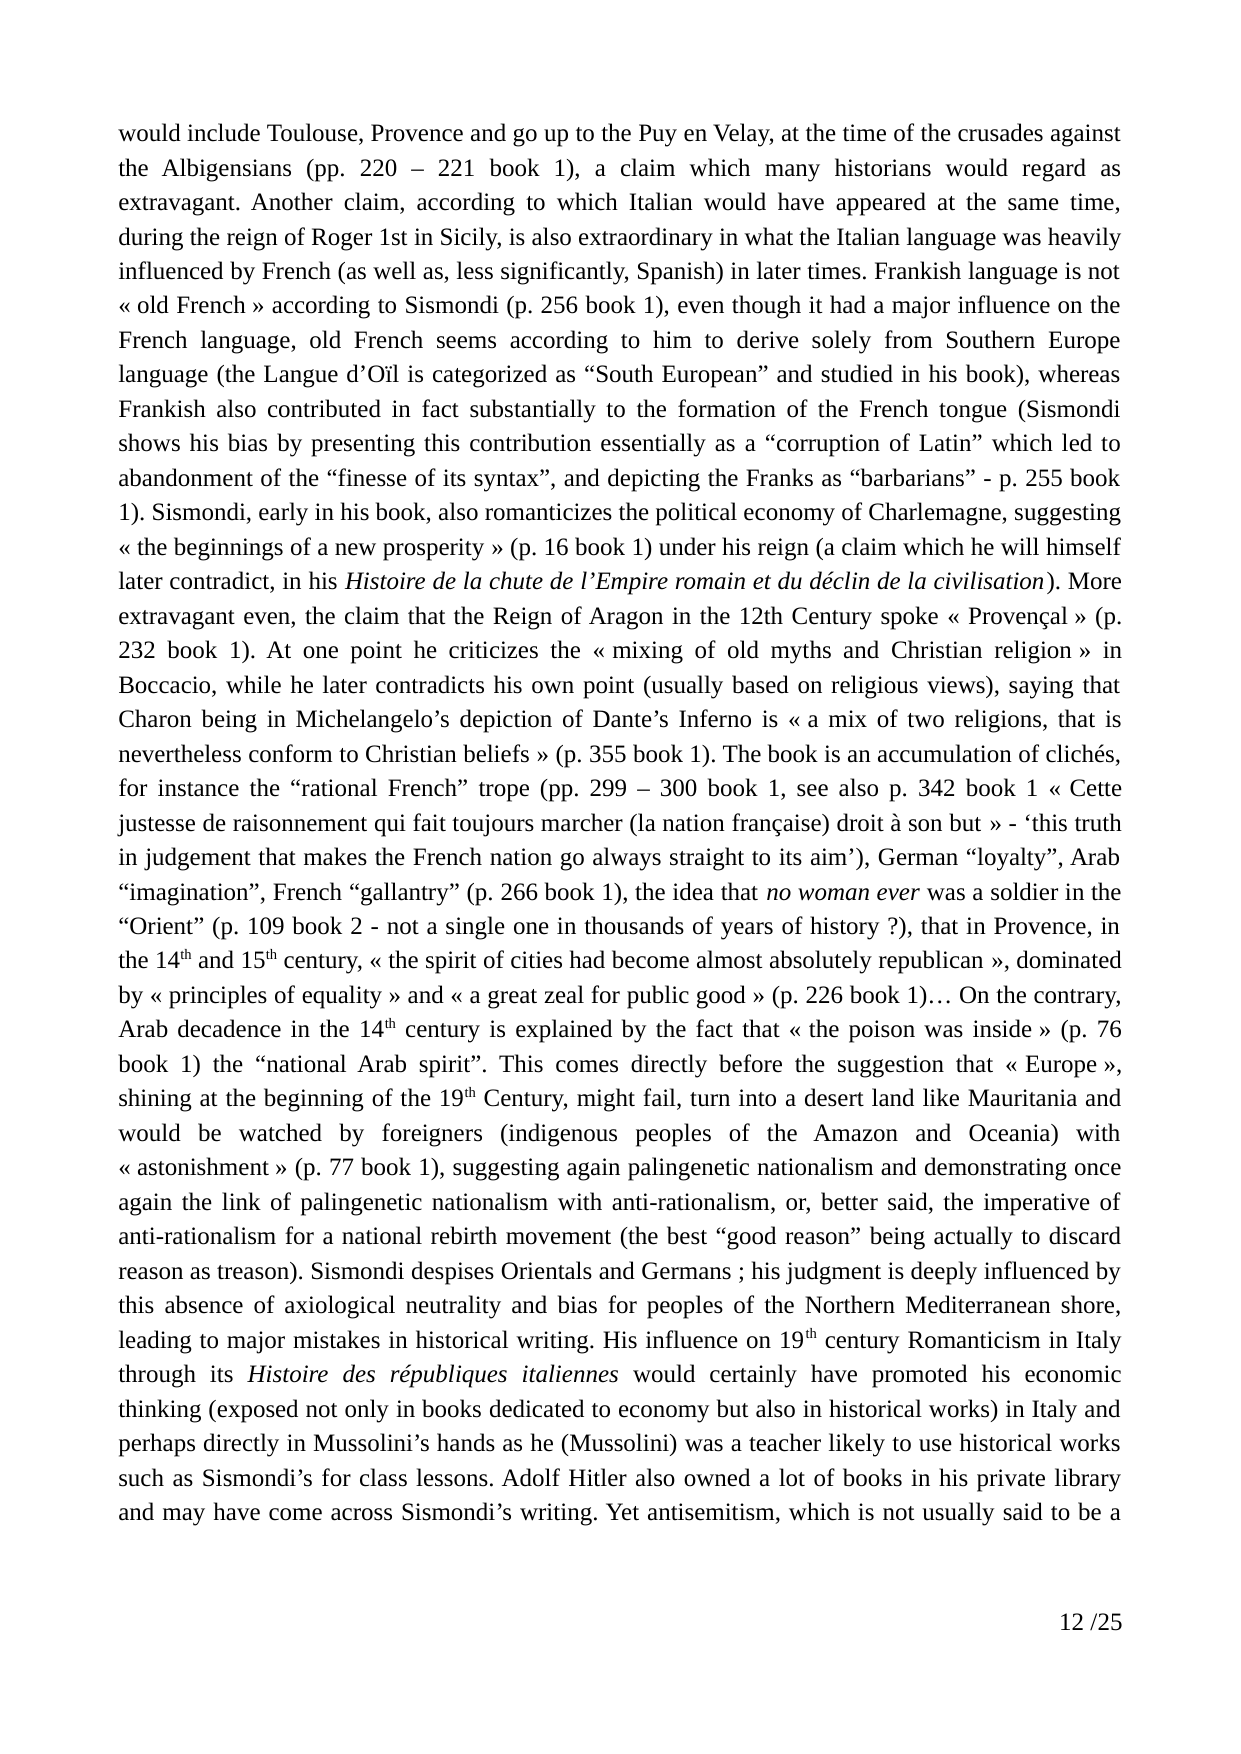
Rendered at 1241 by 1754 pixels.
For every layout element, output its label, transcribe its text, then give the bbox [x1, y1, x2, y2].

text would include Toulouse, Provence and go up to the Puy en Velay, at the time of the crusades against the Albigensians (pp. 220 – 221 book 1), a claim which many historians would regard as extravagant. Another claim, according to which Italian would have appeared at the same time, during the reign of Roger 1st in Sicily, is also extraordinary in what the Italian language was heavily influenced by French (as well as, less significantly, Spanish) in later times. Frankish language is not « old French » according to Sismondi (p. 256 book 1), even though it had a major influence on the French language, old French seems according to him to derive solely from Southern Europe language (the Langue d’Oïl is categorized as “South European” and studied in his book), whereas Frankish also contributed in fact substantially to the formation of the French tongue (Sismondi shows his bias by presenting this contribution essentially as a “corruption of Latin” which led to abandonment of the “finesse of its syntax”, and depicting the Franks as “barbarians” - p. 255 book 1). Sismondi, early in his book, also romanticizes the political economy of Charlemagne, suggesting « the beginnings of a new prosperity » (p. 16 book 1) under his reign (a claim which he will himself later contradict, in his Histoire de la chute de l’Empire romain et du déclin de la civilisation). More extravagant even, the claim that the Reign of Aragon in the 12th Century spoke « Provençal » (p. 232 book 1). At one point he criticizes the « mixing of old myths and Christian religion » in Boccacio, while he later contradicts his own point (usually based on religious views), saying that Charon being in Michelangelo’s depiction of Dante’s Inferno is « a mix of two religions, that is nevertheless conform to Christian beliefs » (p. 355 book 1). The book is an accumulation of clichés, for instance the “rational French” trope (pp. 299 – 300 book 1, see also p. 342 book 1 « Cette justesse de raisonnement qui fait toujours marcher (la nation française) droit à son but » - ‘this truth in judgement that makes the French nation go always straight to its aim’), German “loyalty”, Arab “imagination”, French “gallantry” (p. 266 book 1), the idea that no woman ever was a soldier in the “Orient” (p. 109 book 2 - not a single one in thousands of years of history ?), that in Provence, in the 14th and 15th century, « the spirit of cities had become almost absolutely republican », dominated by « principles of equality » and « a great zeal for public good » (p. 226 book 1)… On the contrary, Arab decadence in the 14th century is explained by the fact that « the poison was inside » (p. 76 book 1) the “national Arab spirit”. This comes directly before the suggestion that « Europe », shining at the beginning of the 19th Century, might fail, turn into a desert land like Mauritania and would be watched by foreigners (indigenous peoples of the Amazon and Oceania) with « astonishment » (p. 77 book 1), suggesting again palingenetic nationalism and demonstrating once again the link of palingenetic nationalism with anti-rationalism, or, better said, the imperative of anti-rationalism for a national rebirth movement (the best “good reason” being actually to discard reason as treason). Sismondi despises Orientals and Germans ; his judgment is deeply influenced by this absence of axiological neutrality and bias for peoples of the Northern Mediterranean shore, leading to major mistakes in historical writing. His influence on 19th century Romanticism in Italy through its Histoire des républiques italiennes would certainly have promoted his economic thinking (exposed not only in books dedicated to economy but also in historical works) in Italy and perhaps directly in Mussolini’s hands as he (Mussolini) was a teacher likely to use historical works such as Sismondi’s for class lessons. Adolf Hitler also owned a lot of books in his private library and may have come across Sismondi’s writing. Yet antisemitism, which is not usually said to be a [118, 118, 1122, 1526]
